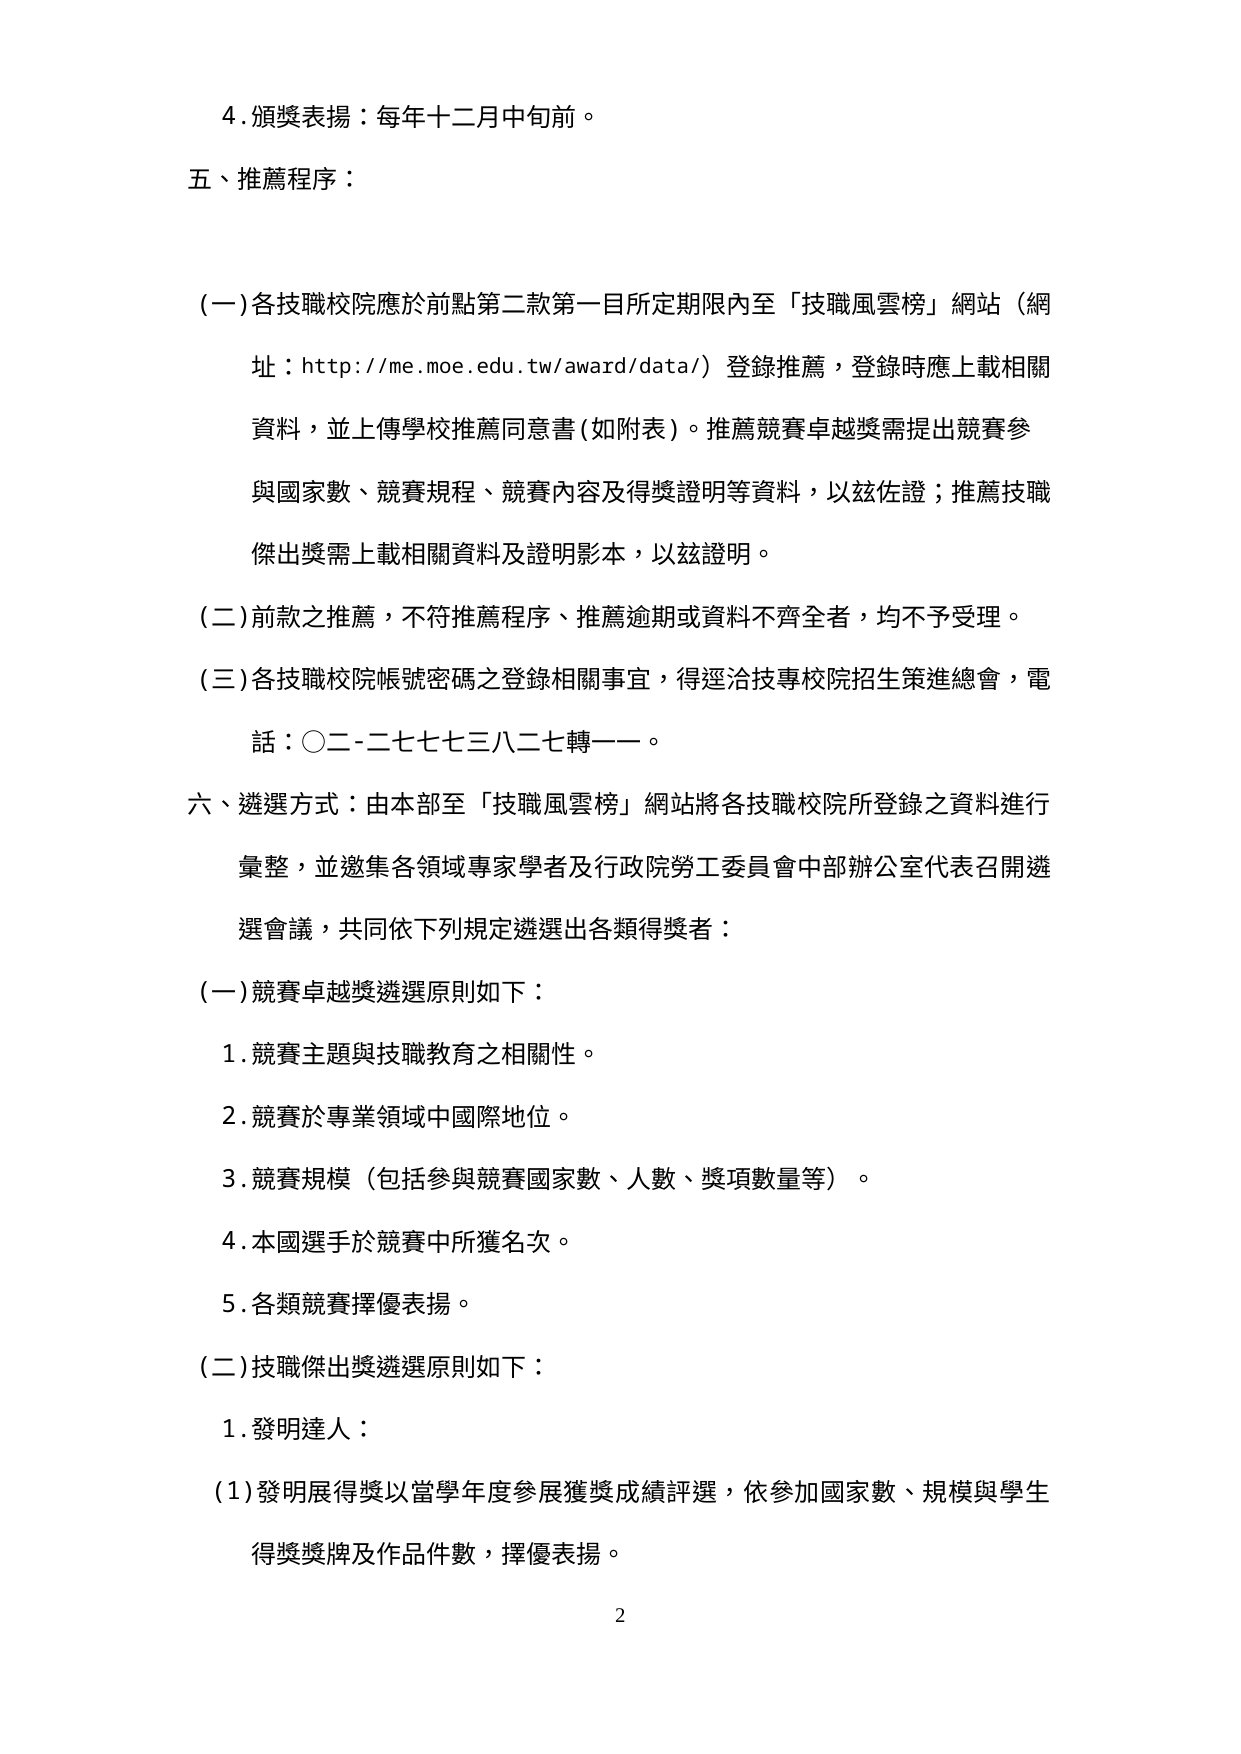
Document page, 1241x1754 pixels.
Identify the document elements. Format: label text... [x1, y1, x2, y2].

text (1)發明展得獎以當學年度參展獲獎成績評選，依參加國家數、規模與學生得獎獎牌及作品件數，擇優表揚。 [211, 1448, 1053, 1573]
text 5.各類競賽擇優表揚。 [221, 1261, 1053, 1323]
text 4.頒獎表揚：每年十二月中旬前。 [221, 73, 1056, 136]
text (二)前款之推薦，不符推薦程序、推薦逾期或資料不齊全者，均不予受理。 [196, 573, 1053, 636]
text 3.競賽規模（包括參與競賽國家數、人數、獎項數量等）。 [221, 1136, 1053, 1198]
text (三)各技職校院帳號密碼之登錄相關事宜，得逕洽技專校院招生策進總會，電話：○二-二七七七三八二七轉一一。 [196, 636, 1053, 761]
text (一)競賽卓越獎遴選原則如下： [196, 948, 1053, 1011]
text 六、遴選方式：由本部至「技職風雲榜」網站將各技職校院所登錄之資料進行彙整，並邀集各領域專家學者及行政院勞工委員會中部辦公室代表召開遴選會議，共同依下列規定遴選出各類得獎者： [187, 761, 1053, 948]
text (一)各技職校院應於前點第二款第一目所定期限內至「技職風雲榜」網站（網址：http://me.moe.edu.tw/award/data/）登錄推薦，登錄時應上載相關資料，並上傳學校推薦同意書(如附表)。推薦競賽卓越獎需提出競賽參與國家數、競賽規程、競賽內容及得獎證明等資料，以玆佐證；推薦技職傑出獎需上載相關資料及證明影本，以玆證明。 [196, 261, 1053, 573]
text 1.競賽主題與技職教育之相關性。 [221, 1011, 1053, 1073]
text 1.發明達人： [221, 1386, 1053, 1448]
text (二)技職傑出獎遴選原則如下： [196, 1323, 1053, 1386]
text 2.競賽於專業領域中國際地位。 [221, 1073, 1053, 1136]
text 4.本國選手於競賽中所獲名次。 [221, 1198, 1053, 1261]
text 五、推薦程序： [187, 136, 1053, 198]
